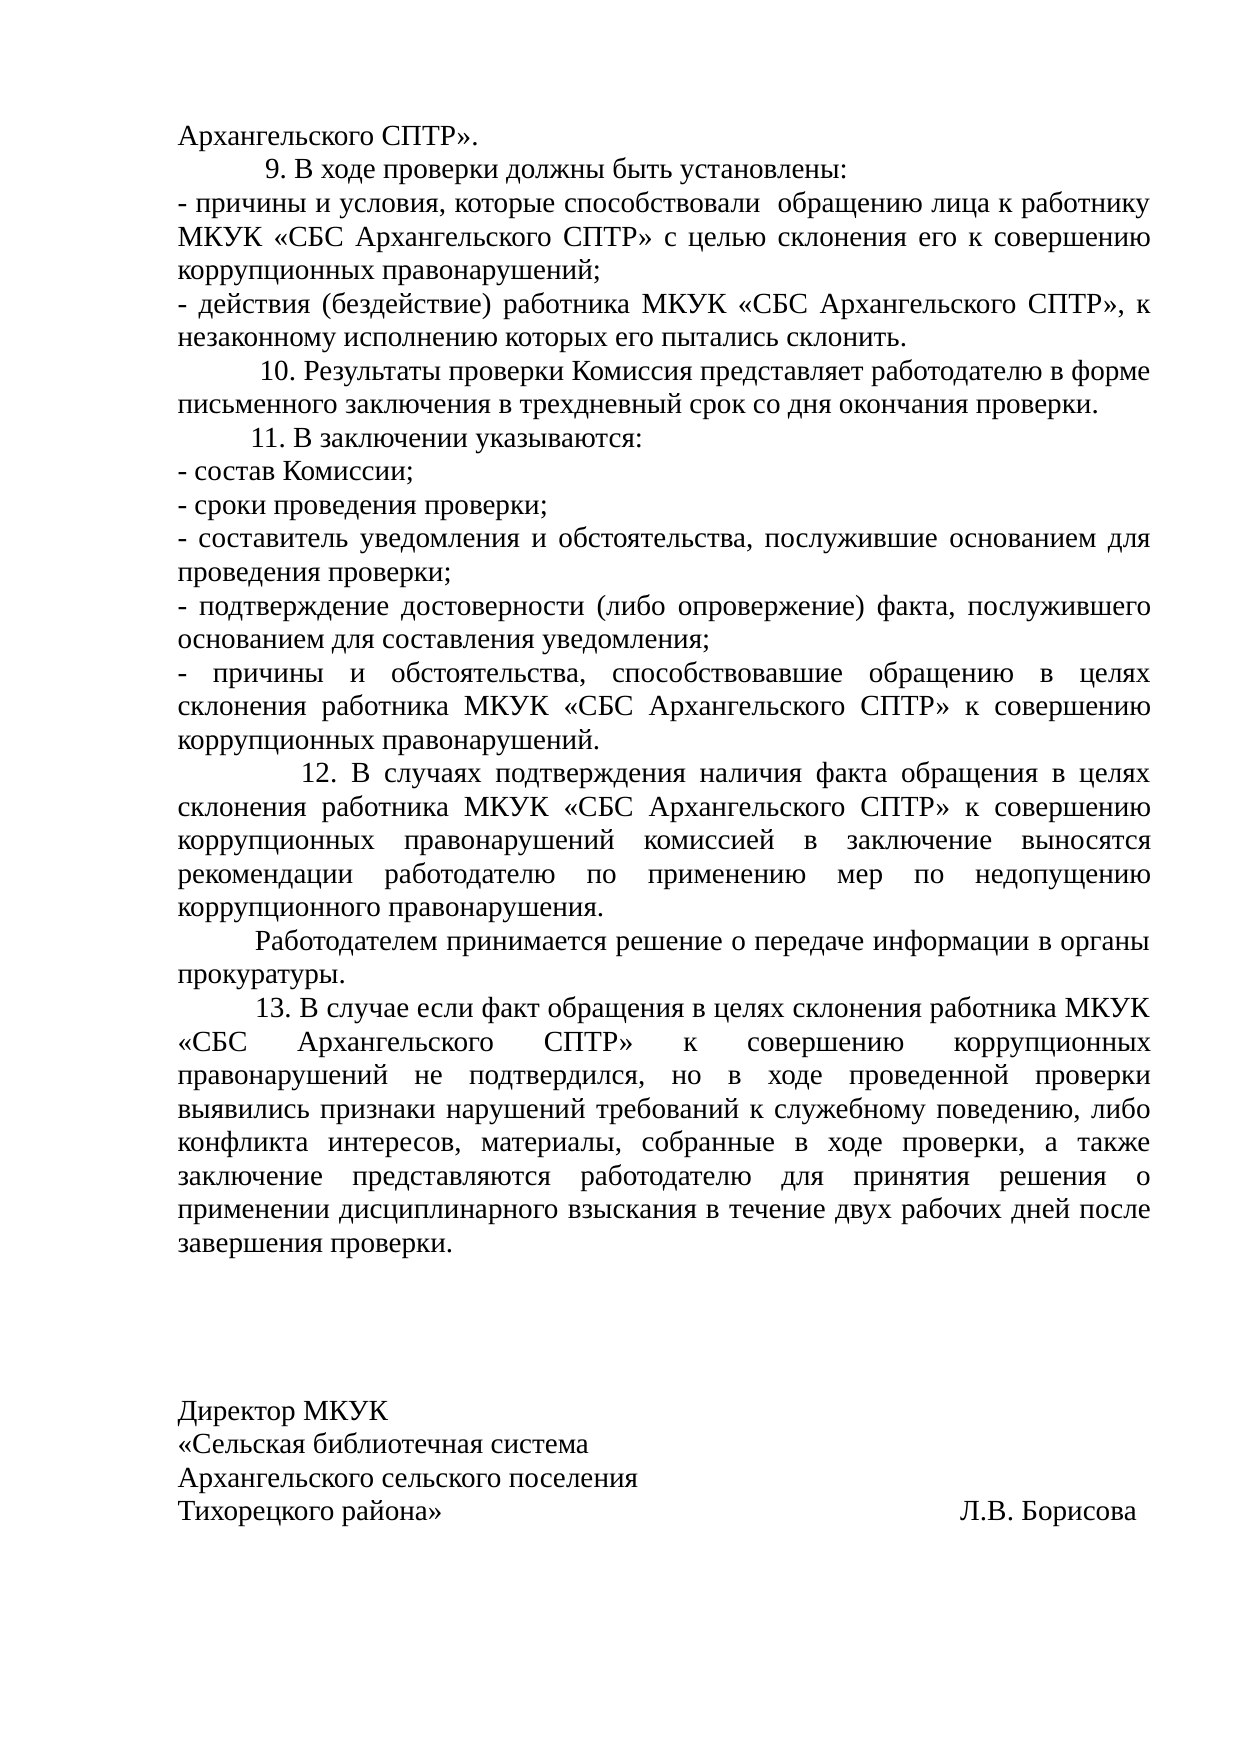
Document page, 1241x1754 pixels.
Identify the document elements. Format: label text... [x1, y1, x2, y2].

list - состав Комиссии; [177, 453, 1152, 487]
list 11. В заключении указываются: [177, 420, 1152, 453]
list 10. Результаты проверки Комиссия представляет работодателю в форме письменного заключения в трехдневный срок со дня окончания проверки. [177, 353, 1152, 420]
list 12. В случаях подтверждения наличия факта обращения в целях склонения работника МКУК «СБС Архангельского СПТР» к совершению коррупционных правонарушений комиссией в заключение выносятся рекомендации работодателю по применению мер по недопущению коррупционного правонарушения. [177, 755, 1152, 923]
list 9. В ходе проверки должны быть установлены: [177, 152, 1152, 185]
list Работодателем принимается решение о передаче информации в органы прокуратуры. [177, 923, 1152, 990]
list 13. В случае если факт обращения в целях склонения работника МКУК «СБС Архангельского СПТР» к совершению коррупционных правонарушений не подтвердился, но в ходе проведенной проверки выявились признаки нарушений требований к служебному поведению, либо конфликта интересов, материалы, собранные в ходе проверки, а также заключение представляются работодателю для принятия решения о применении дисциплинарного взыскания в течение двух рабочих дней после завершения проверки. [177, 990, 1152, 1258]
text «Сельская библиотечная система [177, 1426, 1152, 1460]
text Тихорецкого района» Л.В. Борисова [177, 1493, 1152, 1527]
list Архангельского СПТР». [177, 118, 1152, 152]
text Архангельского сельского поселения [177, 1460, 1152, 1493]
text Директор МКУК [177, 1393, 1152, 1426]
list - подтверждение достоверности (либо опровержение) факта, послужившего основанием для составления уведомления; [177, 588, 1152, 655]
list - причины и обстоятельства, способствовавшие обращению в целях склонения работника МКУК «СБС Архангельского СПТР» к совершению коррупционных правонарушений. [177, 655, 1152, 755]
list - причины и условия, которые способствовали обращению лица к работнику МКУК «СБС Архангельского СПТР» с целью склонения его к совершению коррупционных правонарушений; [177, 185, 1152, 286]
list - сроки проведения проверки; [177, 487, 1152, 521]
list - составитель уведомления и обстоятельства, послужившие основанием для проведения проверки; [177, 521, 1152, 588]
list - действия (бездействие) работника МКУК «СБС Архангельского СПТР», к незаконному исполнению которых его пытались склонить. [177, 286, 1152, 353]
